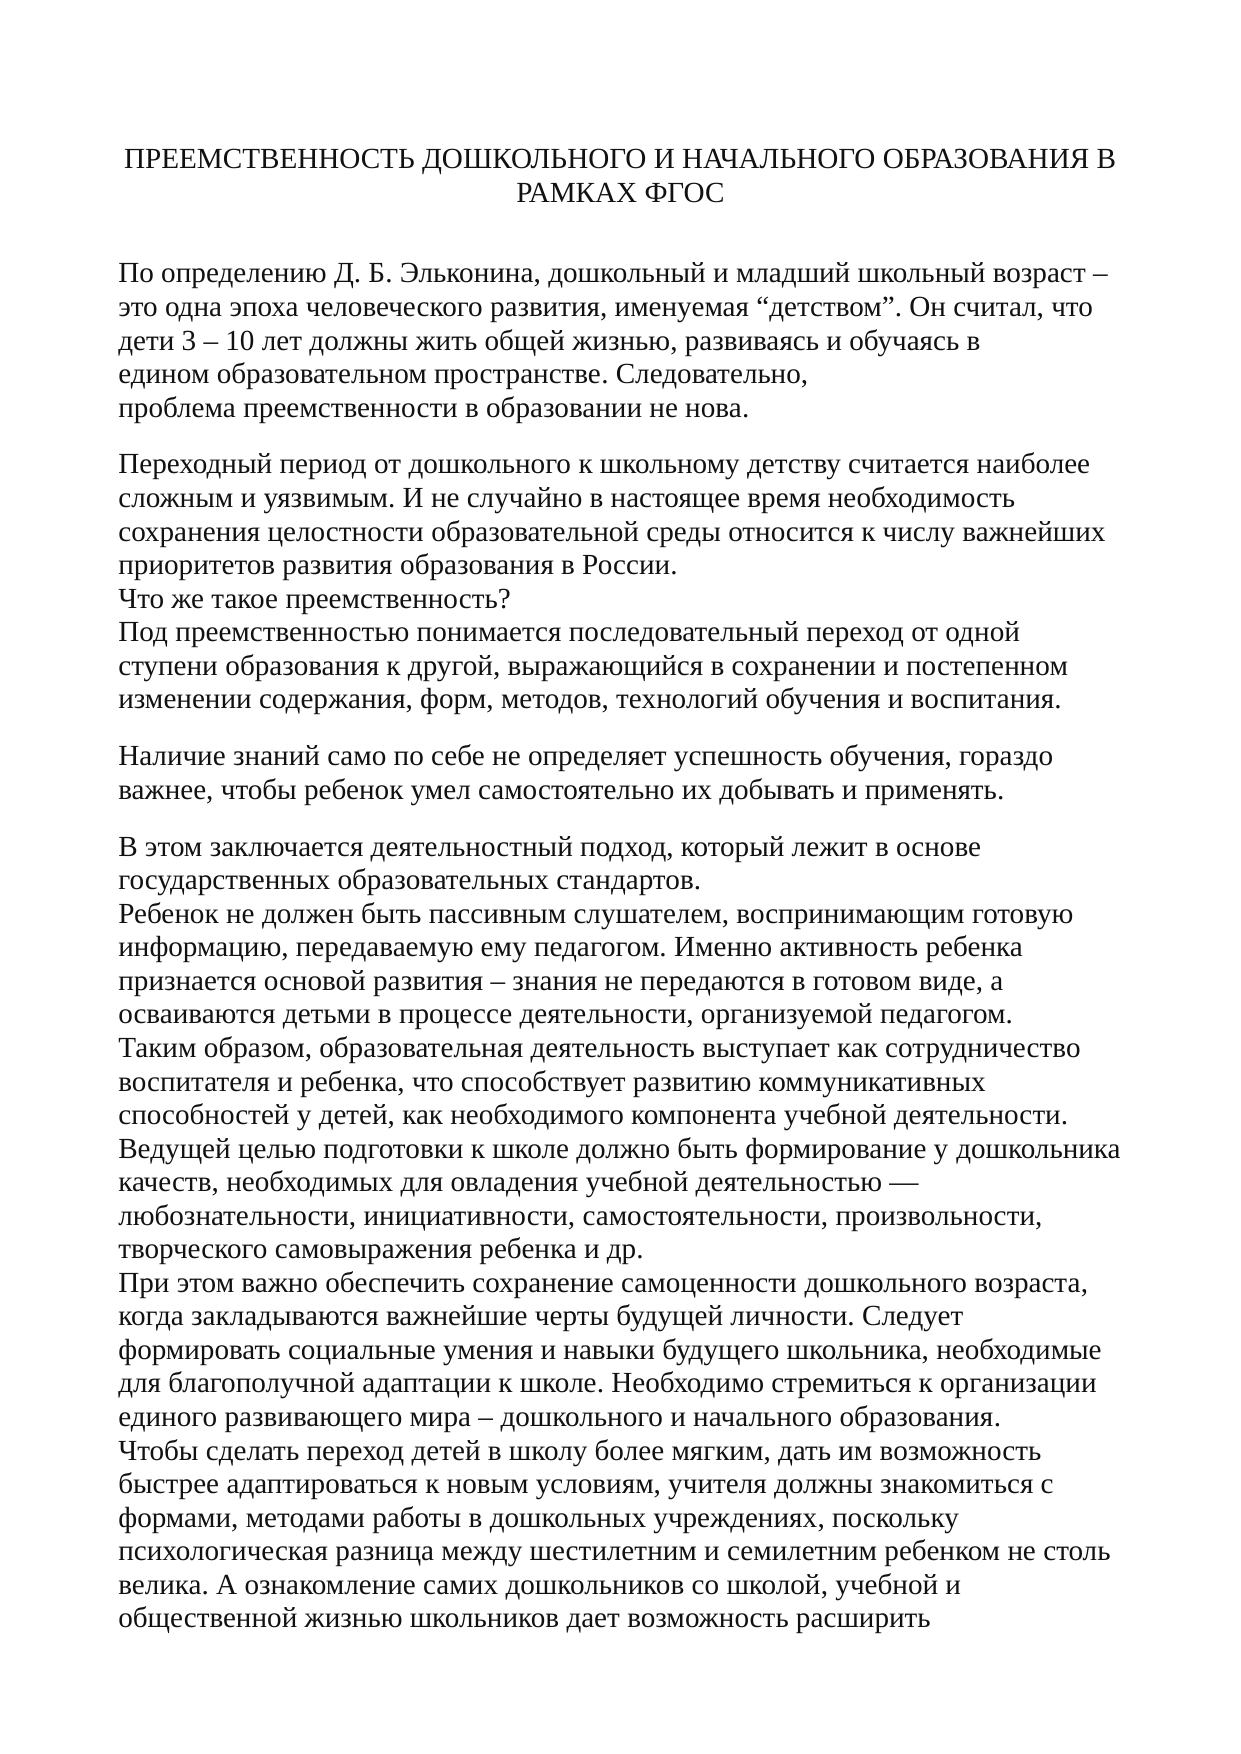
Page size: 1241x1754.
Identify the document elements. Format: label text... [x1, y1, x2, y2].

text По определению Д. Б. Эльконина, дошкольный и младший школьный возраст – это одна эпоха человеческого развития, именуемая “детством”. Он считал, что дети 3 – 10 лет должны жить общей жизнью, развиваясь и обучаясь в едином образовательном пространстве. Следовательно, проблема преемственности в образовании не нова. [118, 256, 1122, 423]
text Под преемственностью понимается последовательный переход от одной ступени образования к другой, выражающийся в сохранении и постепенном изменении содержания, форм, методов, технологий обучения и воспитания. [118, 614, 1122, 715]
text Чтобы сделать переход детей в школу более мягким, дать им возможность быстрее адаптироваться к новым условиям, учителя должны знакомиться с формами, методами работы в дошкольных учреждениях, поскольку психологическая разница между шестилетним и семилетним ребенком не столь велика. А ознакомление самих дошкольников со школой, учебной и общественной жизнью школьников дает возможность расширить [118, 1433, 1122, 1634]
text Ребенок не должен быть пассивным слушателем, воспринимающим готовую информацию, передаваемую ему педагогом. Именно активность ребенка признается основой развития – знания не передаются в готовом виде, а осваиваются детьми в процессе деятельности, организуемой педагогом. Таким образом, образовательная деятельность выступает как сотрудничество воспитателя и ребенка, что способствует развитию коммуникативных способностей у детей, как необходимого компонента учебной деятельности. [118, 896, 1122, 1131]
text ПРЕЕМСТВЕННОСТЬ ДОШКОЛЬНОГО И НАЧАЛЬНОГО ОБРАЗОВАНИЯ В РАМКАХ ФГОС [118, 142, 1122, 209]
text Что же такое преемственность? [118, 581, 1122, 614]
text При этом важно обеспечить сохранение самоценности дошкольного возраста, когда закладываются важнейшие черты будущей личности. Следует формировать социальные умения и навыки будущего школьника, необходимые для благополучной адаптации к школе. Необходимо стремиться к организации единого развивающего мира – дошкольного и начального образования. [118, 1265, 1122, 1433]
text Переходный период от дошкольного к школьному детству считается наиболее сложным и уязвимым. И не случайно в настоящее время необходимость сохранения целостности образовательной среды относится к числу важнейших приоритетов развития образования в России. [118, 447, 1122, 581]
text Наличие знаний само по себе не определяет успешность обучения, гораздо важнее, чтобы ребенок умел самостоятельно их добывать и применять. [118, 738, 1122, 806]
text В этом заключается деятельностный подход, который лежит в основе государственных образовательных стандартов. [118, 829, 1122, 896]
text Ведущей целью подготовки к школе должно быть формирование у дошкольника качеств, необходимых для овладения учебной деятельностью — любознательности, инициативности, самостоятельности, произвольности, творческого самовыражения ребенка и др. [118, 1131, 1122, 1265]
